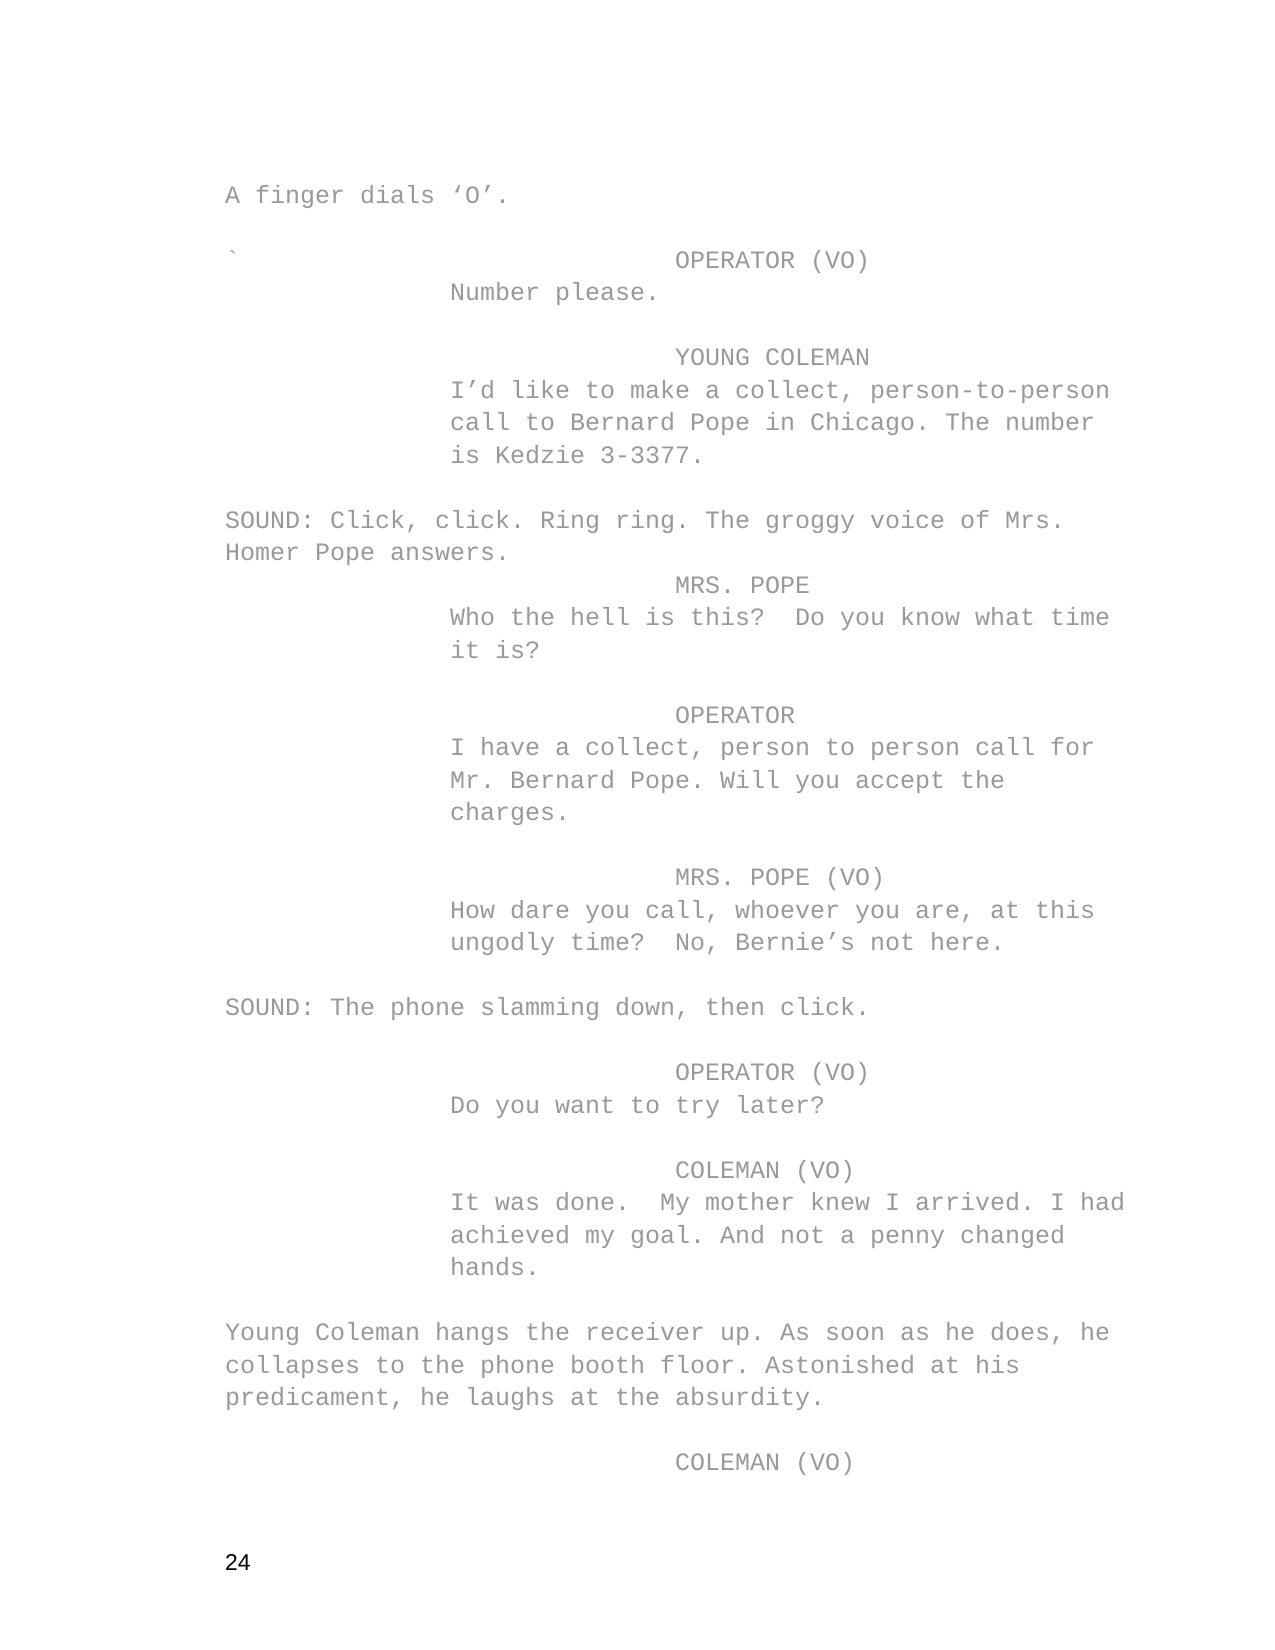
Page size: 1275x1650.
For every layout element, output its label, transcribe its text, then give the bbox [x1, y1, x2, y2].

text Who the hell is this? Do you know what time [225, 605, 1125, 633]
text COLEMAN (VO) [600, 1157, 1125, 1186]
text MRS. POPE (VO) [600, 865, 1125, 893]
text MRS. POPE [225, 572, 1125, 601]
text I’d like to make a collect, person-to-person call to Bernard Pope in Chicago. The number is Kedzie 3-3377. [450, 377, 1125, 471]
text Do you want to try later? [225, 1092, 1125, 1121]
text SOUND: Click, click. Ring ring. The groggy voice of Mrs. Homer Pope answers. [225, 507, 1125, 568]
text I have a collect, person to person call for Mr. Bernard Pope. Will you accept the charges. [450, 735, 1125, 828]
text How dare you call, whoever you are, at this ungodly time? No, Bernie’s not here. [450, 897, 1125, 958]
text It was done. My mother knew I arrived. I had achieved my goal. And not a penny changed hands. [450, 1190, 1125, 1283]
text it is? [225, 637, 1125, 666]
text Number please. [225, 280, 1125, 308]
text YOUNG COLEMAN [225, 345, 1125, 373]
text Young Coleman hangs the receiver up. As soon as he does, he collapses to the phone booth floor. Astonished at his predicament, he laughs at the absurdity. [225, 1320, 1125, 1413]
text OPERATOR [225, 702, 1125, 731]
text SOUND: The phone slamming down, then click. [225, 995, 1125, 1023]
text OPERATOR (VO) [225, 1060, 1125, 1088]
text ` OPERATOR (VO) [225, 247, 1125, 276]
text COLEMAN (VO) [225, 1450, 1125, 1478]
text A finger dials ‘O’. [225, 182, 1125, 211]
